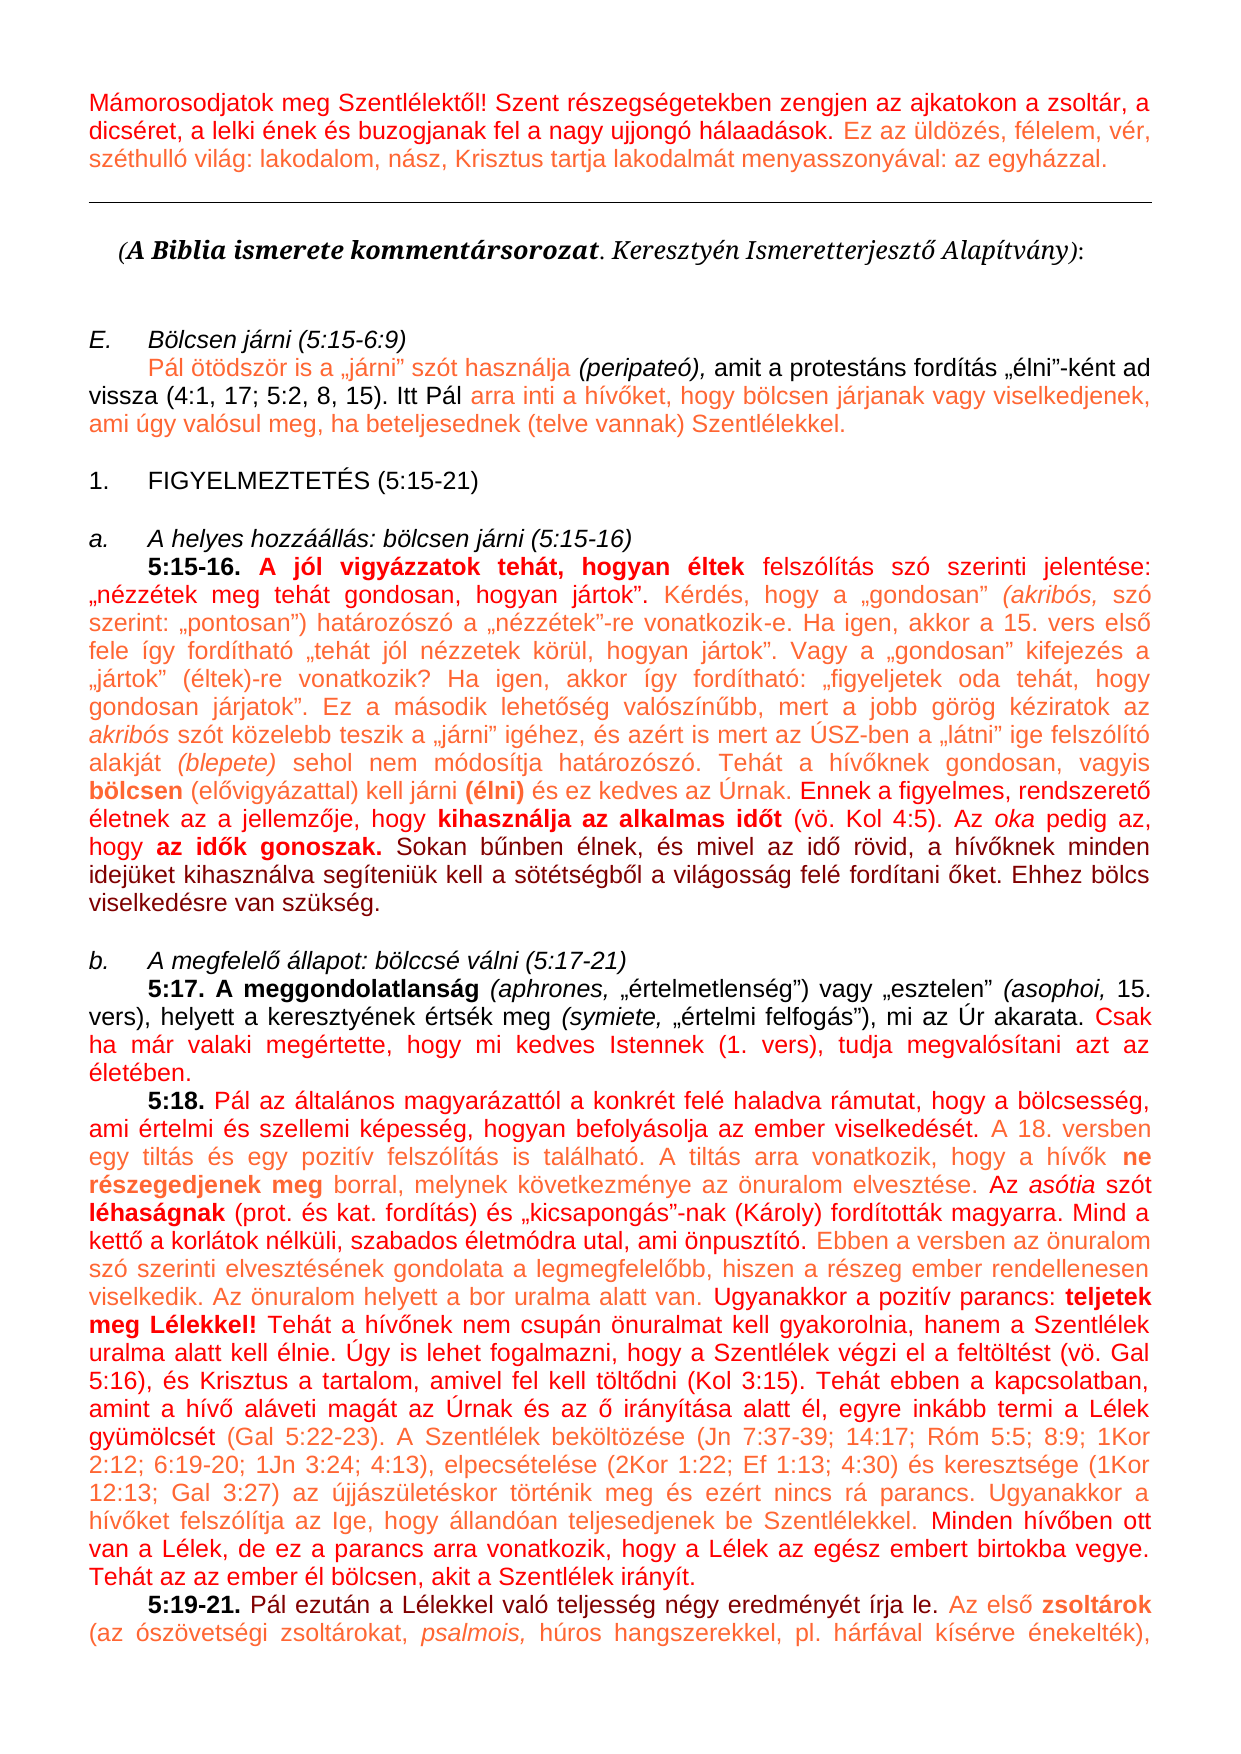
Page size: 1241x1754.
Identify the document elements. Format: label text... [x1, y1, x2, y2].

text (A Biblia ismerete kommentársorozat. Keresztyén Ismeretterjesztő Alapítvány): [88, 203, 1152, 296]
text 1. FIGYELMEZTETÉS (5:15-21) [88, 467, 1152, 495]
text b. A megfelelő állapot: bölccsé válni (5:17-21) [88, 946, 1152, 974]
text 5:17. A meggondolatlanság (aphrones, „értelmetlenség”) vagy „esztelen” (asophoi, 15. vers), helyett a keresztyének értsék meg (symiete, „értelmi felfogás”), mi az Úr akarata. Csak ha már valaki megértette, hogy mi kedves Istennek (1. vers), tudja megvalósítani azt az életében. [88, 974, 1152, 1086]
text 5:18. Pál az általános magyarázattól a konkrét felé haladva rámutat, hogy a bölcsesség, ami értelmi és szellemi képesség, hogyan befolyásolja az ember viselkedését. A 18. versben egy tiltás és egy pozitív felszólítás is található. A tiltás arra vonatkozik, hogy a hívők ne részegedjenek meg borral, melynek következménye az önuralom elvesztése. Az asótia szót léhaságnak (prot. és kat. fordítás) és „kicsapongás”-nak (Károly) fordították magyarra. Mind a kettő a korlátok nélküli, szabados életmódra utal, ami önpusztító. Ebben a versben az önuralom szó szerinti elvesztésének gondolata a legmegfelelőbb, hiszen a részeg ember rendellenesen viselkedik. Az önuralom helyett a bor uralma alatt van. Ugyanakkor a pozitív parancs: teljetek meg Lélekkel! Tehát a hívőnek nem csupán önuralmat kell gyakorolnia, hanem a Szentlélek uralma alatt kell élnie. Úgy is lehet fogalmazni, hogy a Szentlélek végzi el a feltöltést (vö. Gal 5:16), és Krisztus a tartalom, amivel fel kell töltődni (Kol 3:15). Tehát ebben a kapcsolatban, amint a hívő aláveti magát az Úrnak és az ő irányítása alatt él, egyre inkább termi a Lélek gyümölcsét (Gal 5:22-23). A Szentlélek beköltözése (Jn 7:37-39; 14:17; Róm 5:5; 8:9; 1Kor 2:12; 6:19-20; 1Jn 3:24; 4:13), elpecsételése (2Kor 1:22; Ef 1:13; 4:30) és keresztsége (1Kor 12:13; Gal 3:27) az újjászületéskor történik meg és ezért nincs rá parancs. Ugyanakkor a hívőket felszólítja az Ige, hogy állandóan teljesedjenek be Szentlélekkel. Minden hívőben ott van a Lélek, de ez a parancs arra vonatkozik, hogy a Lélek az egész embert birtokba vegye. Tehát az az ember él bölcsen, akit a Szentlélek irányít. [88, 1086, 1152, 1591]
text a. A helyes hozzáállás: bölcsen járni (5:15-16) [88, 524, 1152, 553]
text 5:19-21. Pál ezután a Lélekkel való teljesség négy eredményét írja le. Az első zsoltárok (az ószövetségi zsoltárokat, psalmois, húros hangszerekkel, pl. hárfával kísérve énekelték), [88, 1591, 1152, 1647]
text 5:15-16. A jól vigyázzatok tehát, hogyan éltek felszólítás szó szerinti jelentése: „nézzétek meg tehát gondosan, hogyan jártok”. Kérdés, hogy a „gondosan” (akribós, szó szerint: „pontosan”) határozószó a „nézzétek”-re vonatkozik‑e. Ha igen, akkor a 15. vers első fele így fordítható „tehát jól nézzetek körül, hogyan jártok”. Vagy a „gondosan” kifejezés a „jártok” (éltek)-re vonatkozik? Ha igen, akkor így fordítható: „figyeljetek oda tehát, hogy gondosan járjatok”. Ez a második lehetőség valószínűbb, mert a jobb görög kéziratok az akribós szót közelebb teszik a „járni” igéhez, és azért is mert az ÚSZ-ben a „látni” ige felszólító alakját (blepete) sehol nem módosítja határozószó. Tehát a hívőknek gondosan, vagyis bölcsen (elővigyázattal) kell járni (élni) és ez kedves az Úrnak. Ennek a figyelmes, rendszerető életnek az a jellemzője, hogy kihasználja az alkalmas időt (vö. Kol 4:5). Az oka pedig az, hogy az idők gonoszak. Sokan bűnben élnek, és mivel az idő rövid, a hívőknek minden idejüket kihasználva segíteniük kell a sötétségből a világosság felé fordítani őket. Ehhez bölcs viselkedésre van szükség. [88, 553, 1152, 917]
text Pál ötödször is a „járni” szót használja (peripateó), amit a protestáns fordítás „élni”-ként ad vissza (4:1, 17; 5:2, 8, 15). Itt Pál arra inti a hívőket, hogy bölcsen járjanak vagy viselkedjenek, ami úgy valósul meg, ha beteljesednek (telve vannak) Szentlélekkel. [88, 353, 1152, 438]
text Mámorosodjatok meg Szentlélektől! Szent részegségetekben zengjen az ajkatokon a zsoltár, a dicséret, a lelki ének és buzogjanak fel a nagy ujjongó hálaadások. Ez az üldözés, félelem, vér, széthulló világ: lakodalom, nász, Krisztus tartja lakodalmát menyasszonyával: az egyházzal. [88, 88, 1152, 173]
text E. Bölcsen járni (5:15-6:9) [88, 326, 1152, 353]
